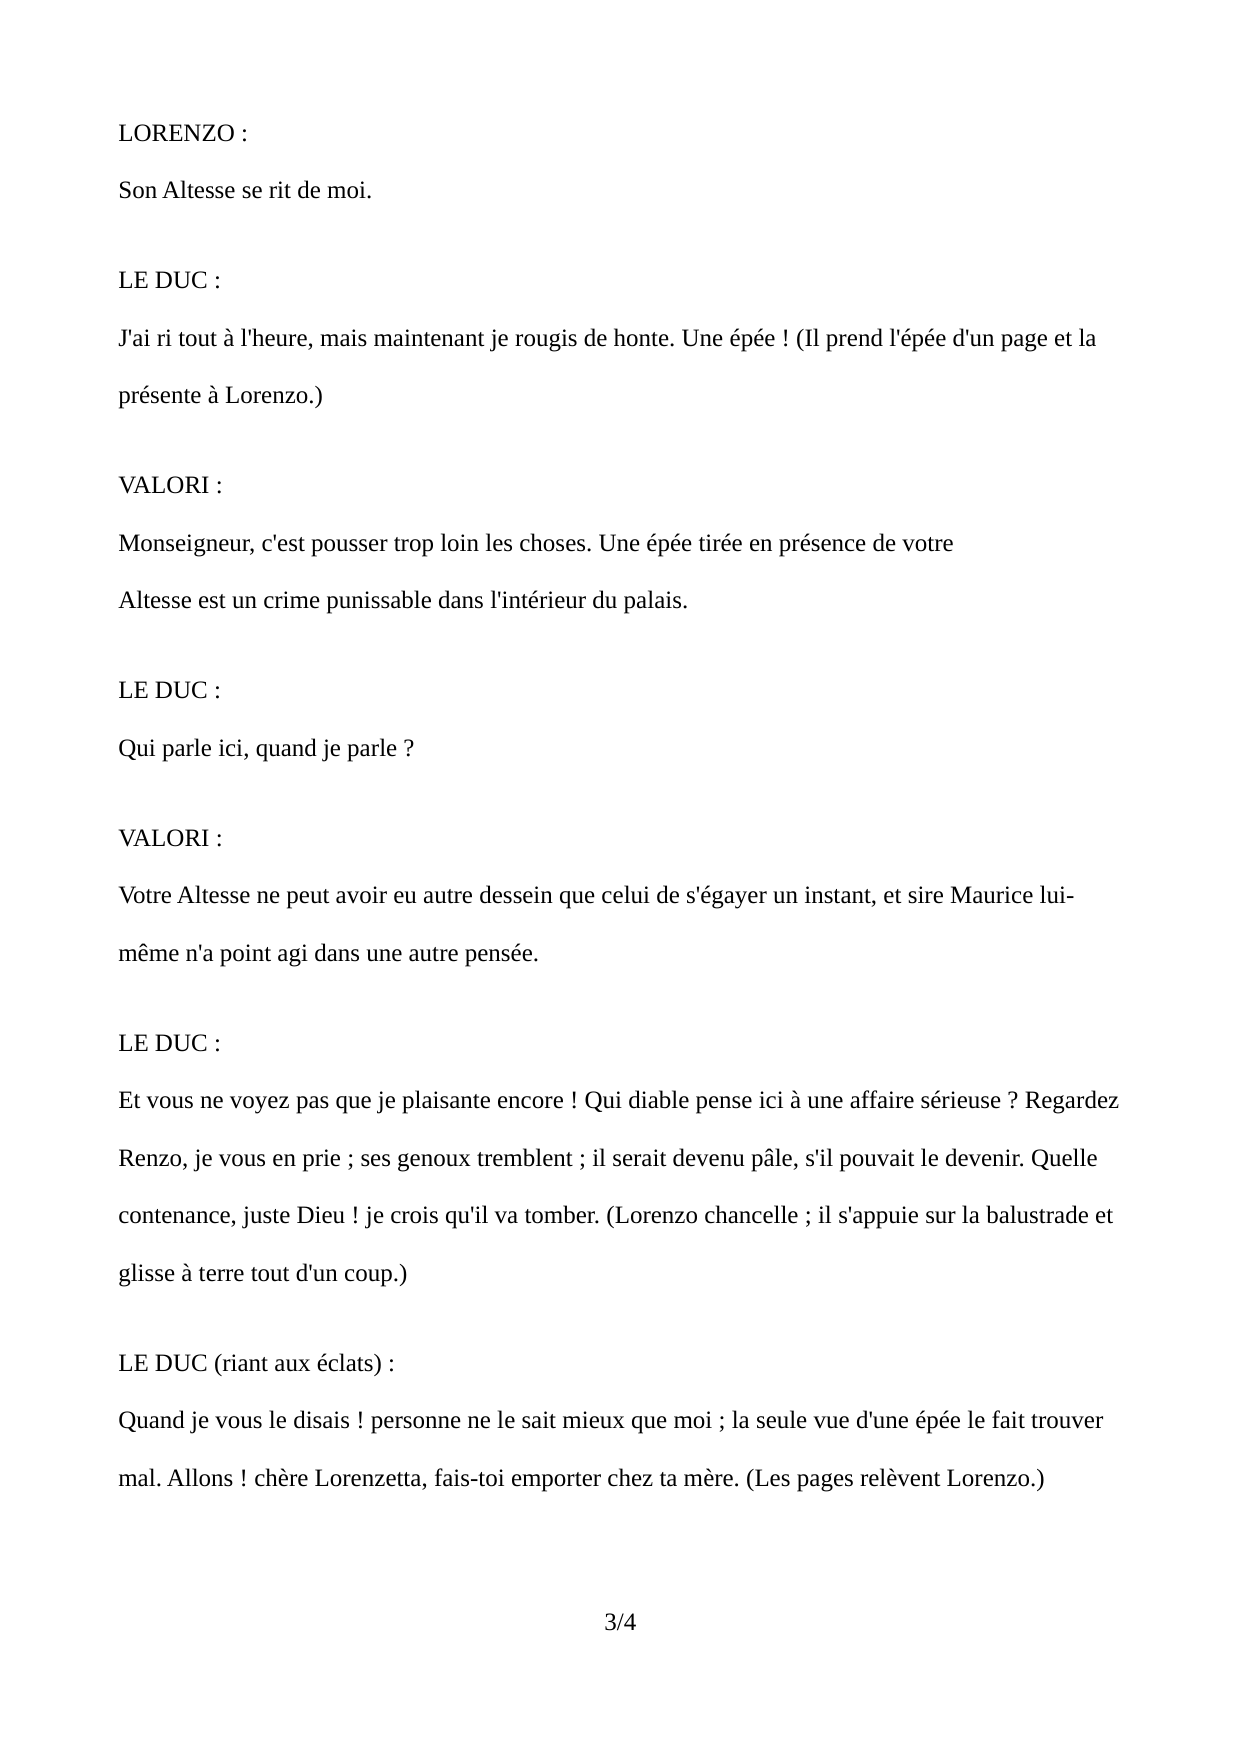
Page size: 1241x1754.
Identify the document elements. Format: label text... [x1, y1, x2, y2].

text LE DUC (riant aux éclats) : Quand je vous le disais ! personne ne le sait mieux que moi ; la seule vue d'une épée le fait trouver mal. Allons ! chère Lorenzetta, fais-toi emporter chez ta mère. (Les pages relèvent Lorenzo.) [118, 1348, 1122, 1492]
text LE DUC : Qui parle ici, quand je parle ? [118, 676, 1122, 762]
text VALORI : Votre Altesse ne peut avoir eu autre dessein que celui de s'égayer un instant, et sire Maurice lui-même n'a point agi dans une autre pensée. [118, 823, 1122, 967]
text LORENZO : Son Altesse se rit de moi. [118, 118, 1122, 204]
text VALORI : Monseigneur, c'est pousser trop loin les choses. Une épée tirée en présence de votre Altesse est un crime punissable dans l'intérieur du palais. [118, 471, 1122, 614]
text LE DUC : J'ai ri tout à l'heure, mais maintenant je rougis de honte. Une épée ! (Il prend l'épée d'un page et la présente à Lorenzo.) [118, 266, 1122, 409]
text LE DUC : Et vous ne voyez pas que je plaisante encore ! Qui diable pense ici à une affaire sérieuse ? Regardez Renzo, je vous en prie ; ses genoux tremblent ; il serait devenu pâle, s'il pouvait le devenir. Quelle contenance, juste Dieu ! je crois qu'il va tomber. (Lorenzo chancelle ; il s'appuie sur la balustrade et glisse à terre tout d'un coup.) [118, 1028, 1122, 1287]
